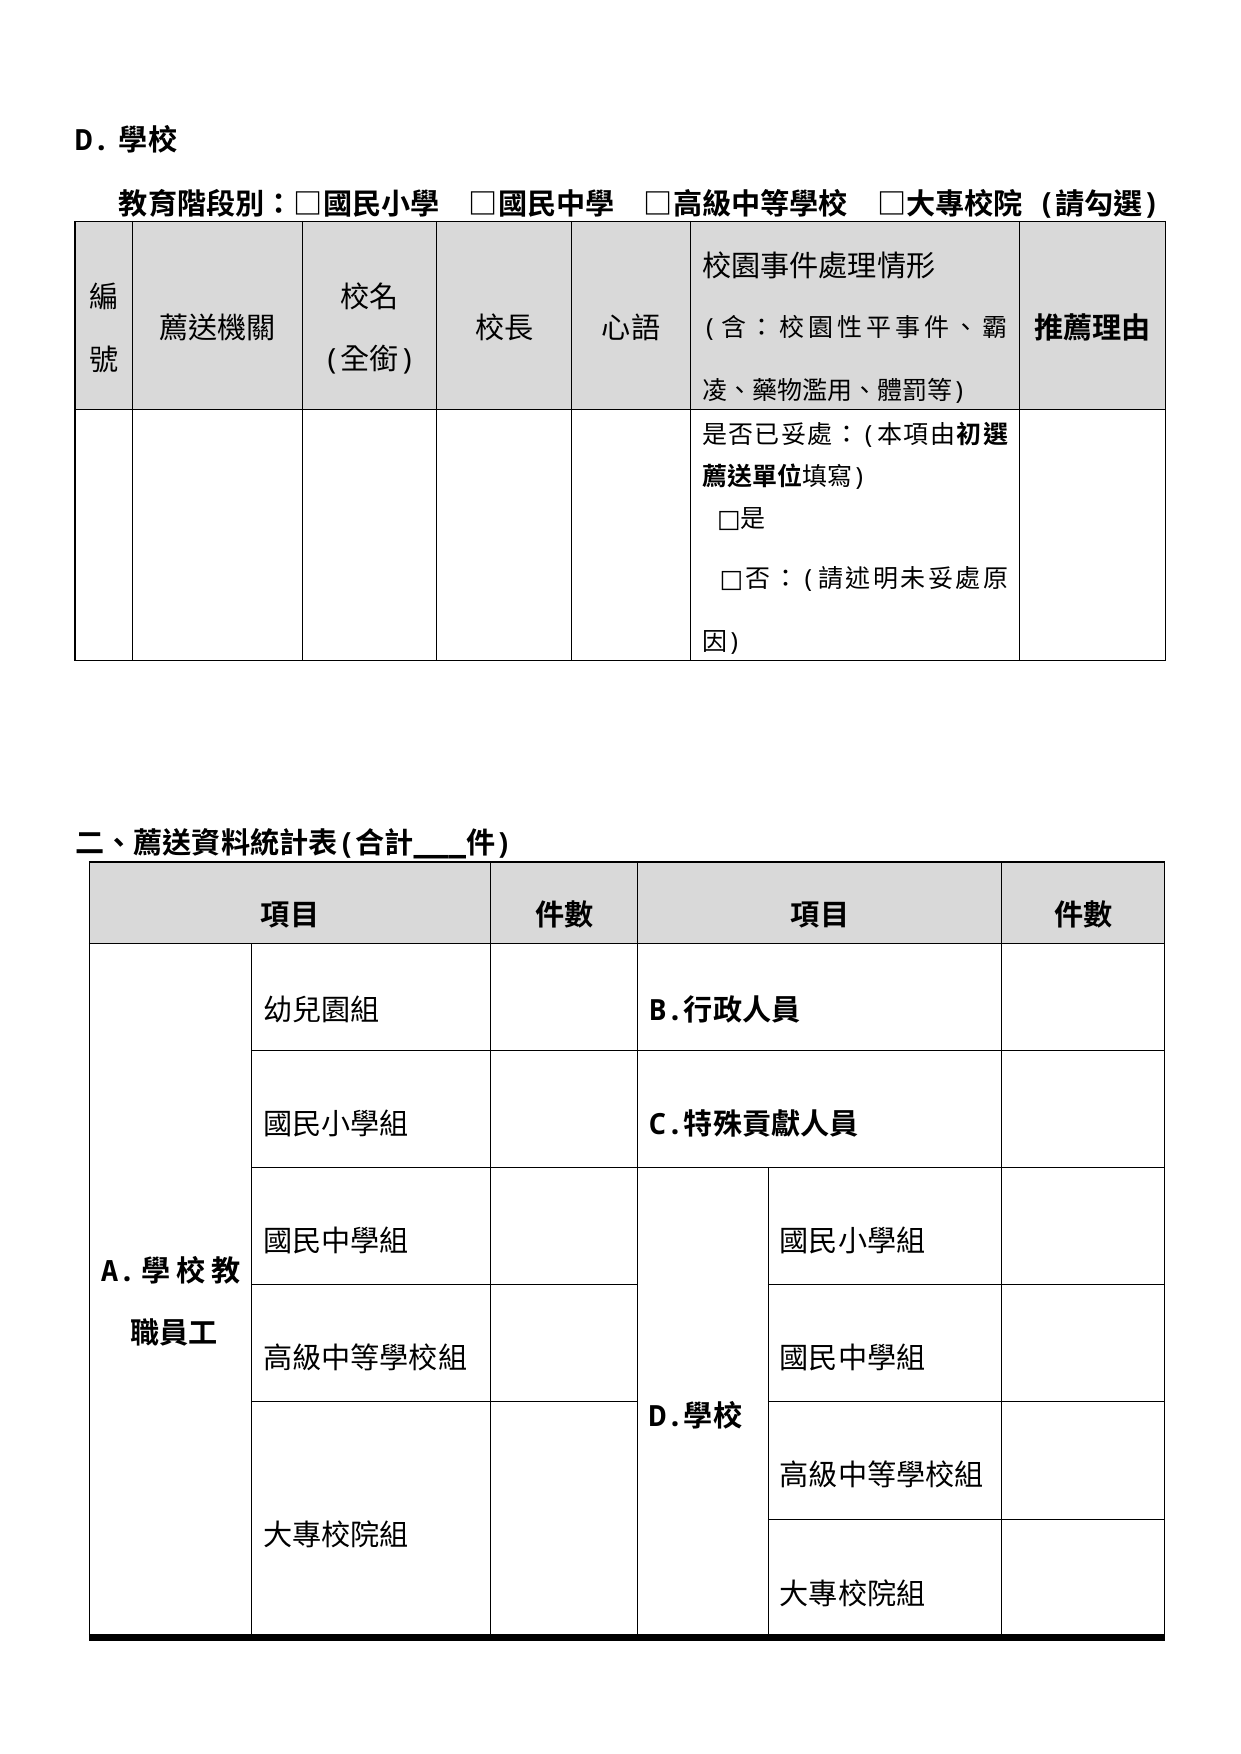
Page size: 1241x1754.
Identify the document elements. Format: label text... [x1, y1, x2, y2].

table_header 校園事件處理情形 (含：校園性平事件、霸凌、藥物濫用、體罰等) [691, 222, 1019, 409]
table_cell 高級中等學校組 [252, 1285, 490, 1401]
table_header 項目 [638, 863, 1001, 943]
table_cell [572, 410, 690, 660]
table_cell [303, 410, 436, 660]
table_header 項目 [90, 863, 490, 943]
table_cell [491, 1285, 637, 1401]
table_cell [133, 410, 302, 660]
text 教育階段別：□國民小學 □國民中學 □高級中等學校 □大專校院 (請勾選) [119, 158, 1165, 221]
table_header 校名 (全銜) [303, 222, 436, 409]
table_cell [491, 1168, 637, 1284]
table_cell [76, 410, 132, 660]
table_cell D.學校 [638, 1168, 768, 1634]
list 學校 [75, 96, 1165, 158]
table_header 校長 [437, 222, 571, 409]
table_cell 國民小學組 [252, 1051, 490, 1167]
text 二、薦送資料統計表(合計___件) [75, 799, 1165, 861]
table_header 件數 [491, 863, 637, 943]
table_cell [1002, 1051, 1164, 1167]
table_cell [1002, 1285, 1164, 1401]
table_cell [1020, 410, 1165, 660]
table_cell [491, 944, 637, 1050]
table_header 薦送機關 [133, 222, 302, 409]
table_cell 國民中學組 [252, 1168, 490, 1284]
table_cell B.行政人員 [638, 944, 1001, 1050]
table_cell A.學校教職員工 [90, 944, 251, 1634]
table_cell 高級中等學校組 [769, 1402, 1001, 1518]
table_cell [491, 1051, 637, 1167]
table_cell [437, 410, 571, 660]
table_cell [491, 1402, 637, 1634]
table_cell [1002, 1402, 1164, 1518]
table_cell 大專校院組 [769, 1520, 1001, 1634]
table_cell [1002, 1168, 1164, 1284]
table_header 推薦理由 [1020, 222, 1165, 409]
table_cell 是否已妥處：(本項由初選薦送單位填寫) □是 □否：(請述明未妥處原因) [691, 410, 1019, 660]
table_header 件數 [1002, 863, 1164, 943]
table_header 編號 [76, 222, 132, 409]
table_header 心語 [572, 222, 690, 409]
table_cell 國民中學組 [769, 1285, 1001, 1401]
table_cell C.特殊貢獻人員 [638, 1051, 1001, 1167]
table_cell [1002, 944, 1164, 1050]
table_cell 國民小學組 [769, 1168, 1001, 1284]
table_cell [1002, 1520, 1164, 1634]
table_cell 大專校院組 [252, 1402, 490, 1634]
table_cell 幼兒園組 [252, 944, 490, 1050]
